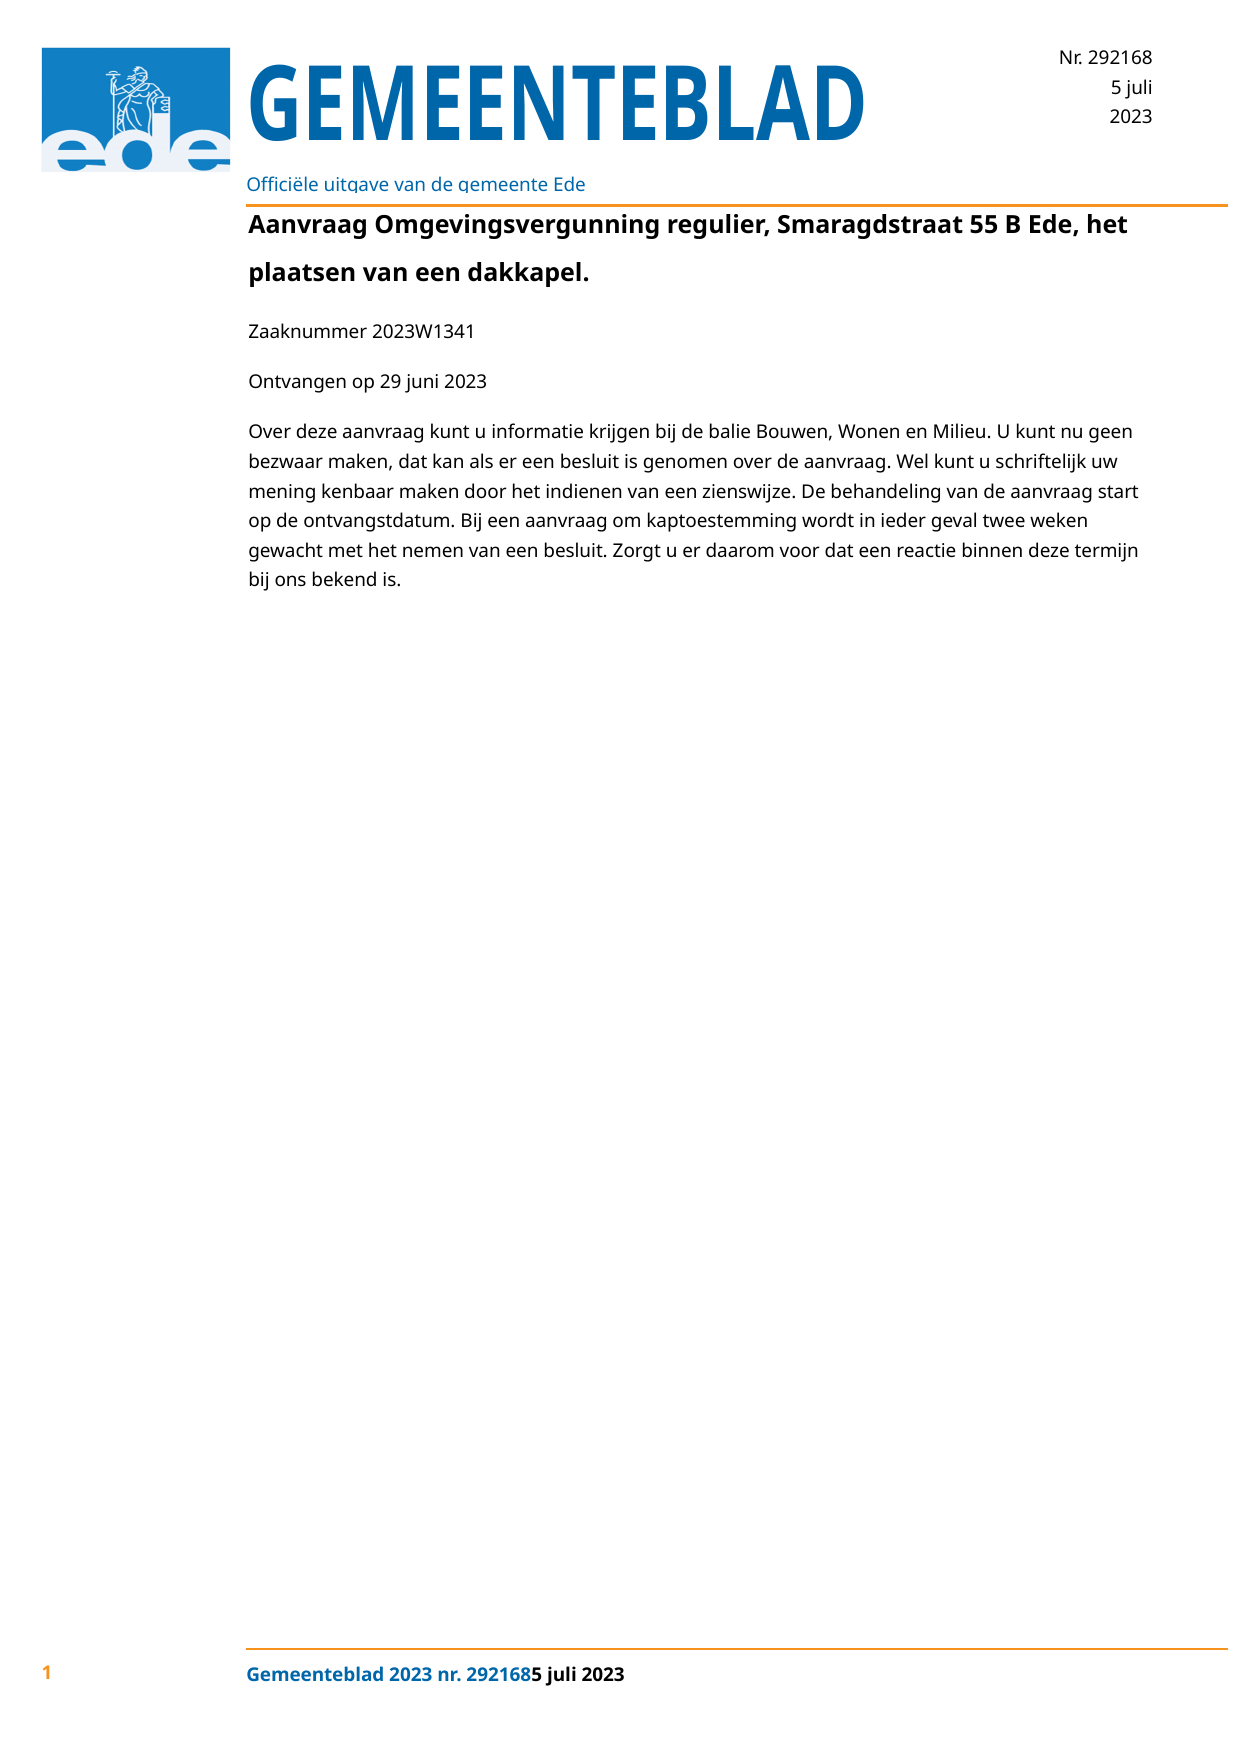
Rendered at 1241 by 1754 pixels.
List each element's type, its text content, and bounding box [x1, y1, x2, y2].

picture [41, 47, 231, 172]
text Ontvangen op 29 juni 2023 [248, 368, 1152, 394]
text Over deze aanvraag kunt u informatie krijgen bij de balie Bouwen, Wonen en Milieu. U kunt nu geen bezwaar maken, dat kan als er een besluit is genomen over de aanvraag. Wel kunt u schriftelijk uw mening kenbaar maken door het indienen van een zienswijze. De behandeling van de aanvraag start op de ontvangstdatum. Bij een aanvraag om kaptoestemming wordt in ieder geval twee weken gewacht met het nemen van een besluit. Zorgt u er daarom voor dat een reactie binnen deze termijn bij ons bekend is. [248, 419, 1152, 592]
text Aanvraag Omgevingsvergunning regulier, Smaragdstraat 55 B Ede, het plaatsen van een dakkapel. [248, 207, 1152, 288]
text Zaaknummer 2023W1341 [248, 318, 1152, 344]
